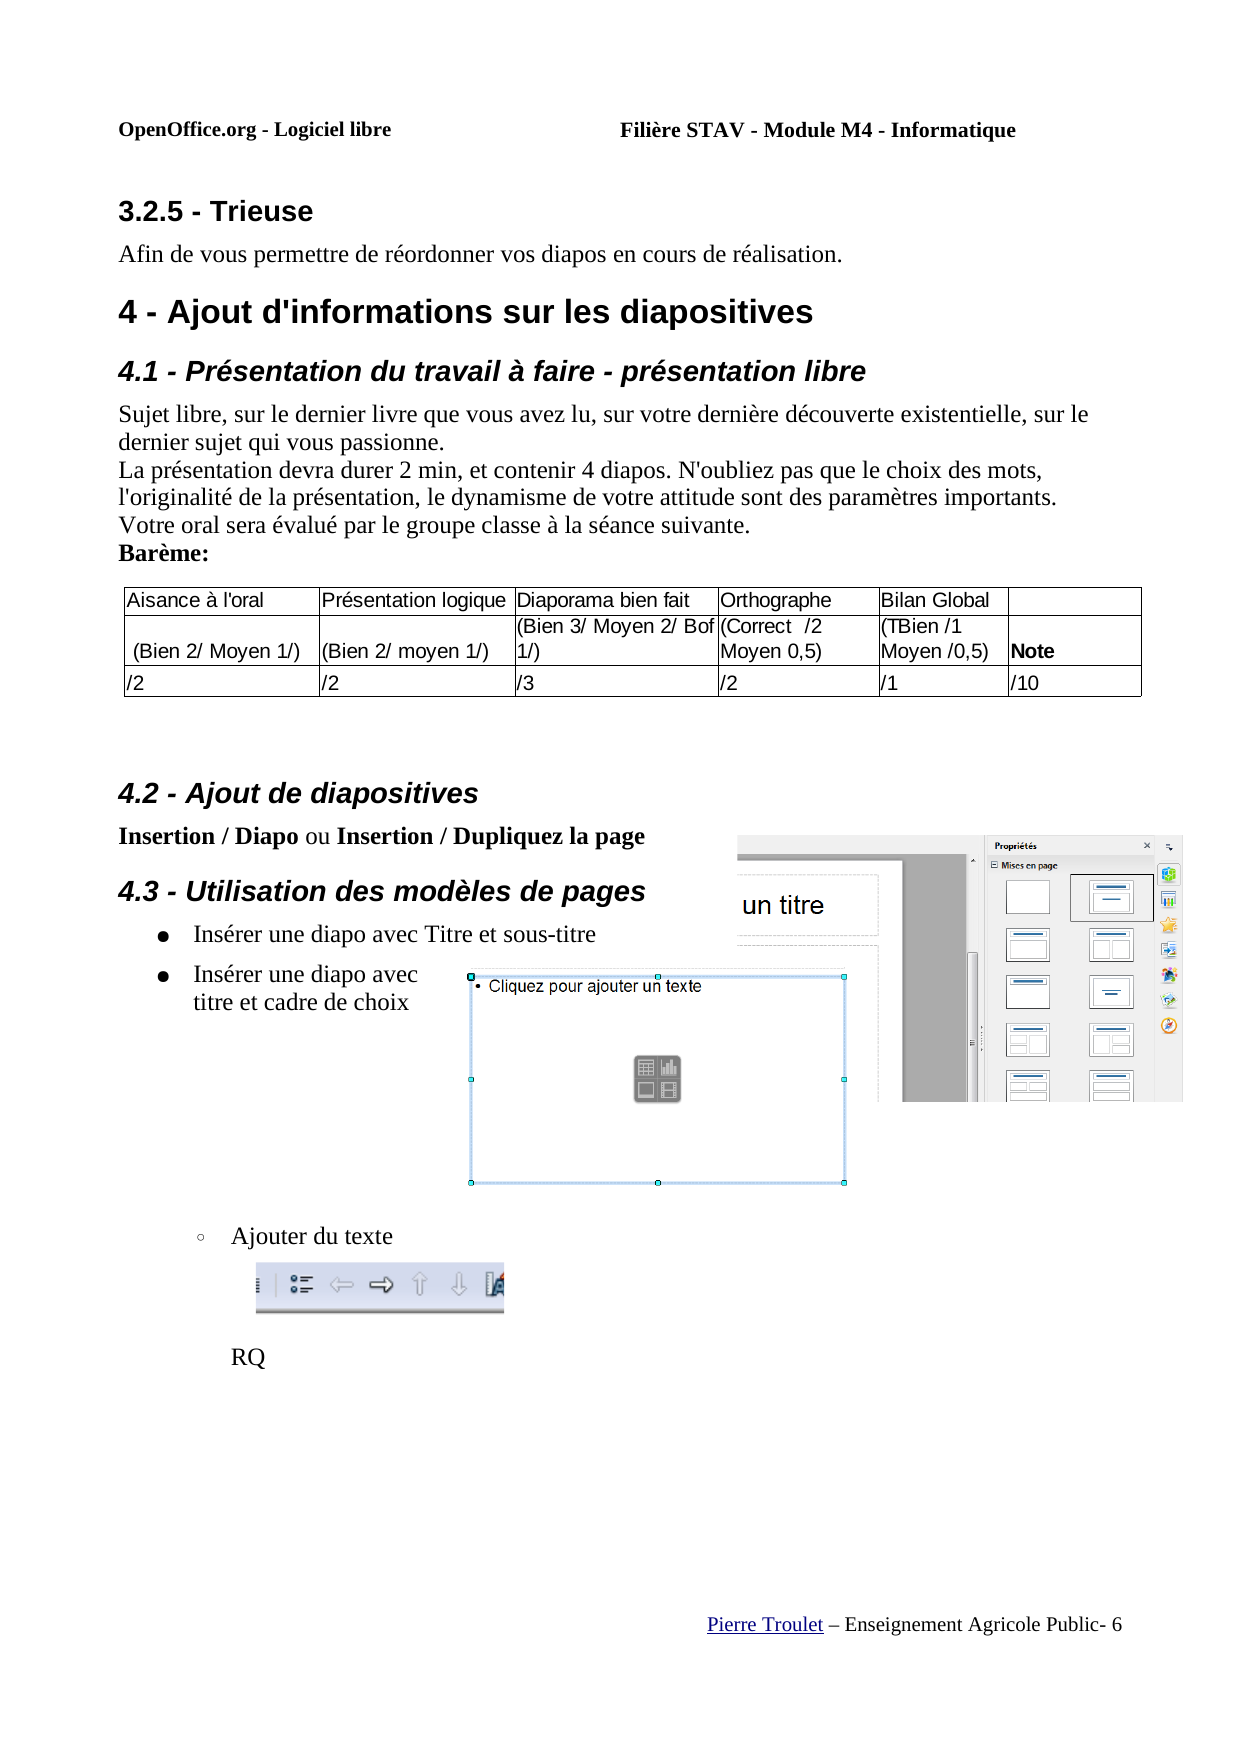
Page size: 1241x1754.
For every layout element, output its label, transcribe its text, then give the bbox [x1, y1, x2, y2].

text Votre oral sera évalué par le groupe classe à la séance suivante. [118, 511, 1122, 539]
picture [255, 1261, 505, 1315]
text Sujet libre, sur le dernier livre que vous avez lu, sur votre dernière découverte existentielle, sur le dernier sujet qui vous passionne. [118, 400, 1122, 456]
text Insertion / Diapo ou Insertion / Dupliquez la page [118, 822, 1186, 1104]
subtitle Utilisation des modèles de pages [118, 874, 734, 907]
list Ajouter du texte RQ [193, 1222, 1122, 1370]
subtitle Ajout de diapositives [118, 777, 1122, 809]
text La présentation devra durer 2 min, et contenir 4 diapos. N'oubliez pas que le choix des mots, l'originalité de la présentation, le dynamisme de votre attitude sont des paramètres importants. [118, 456, 1122, 511]
list Insérer une diapo avec Titre et sous-titre [156, 920, 734, 947]
subtitle Trieuse [118, 195, 1122, 228]
subtitle Ajout d'informations sur les diapositives [118, 293, 1122, 330]
picture [457, 835, 1183, 1197]
list Insérer une diapo avec titre et cadre de choix [156, 960, 1122, 1209]
text Afin de vous permettre de réordonner vos diapos en cours de réalisation. [118, 240, 1122, 268]
subtitle Présentation du travail à faire - présentation libre [118, 355, 1122, 388]
text Barème: [118, 539, 1122, 567]
